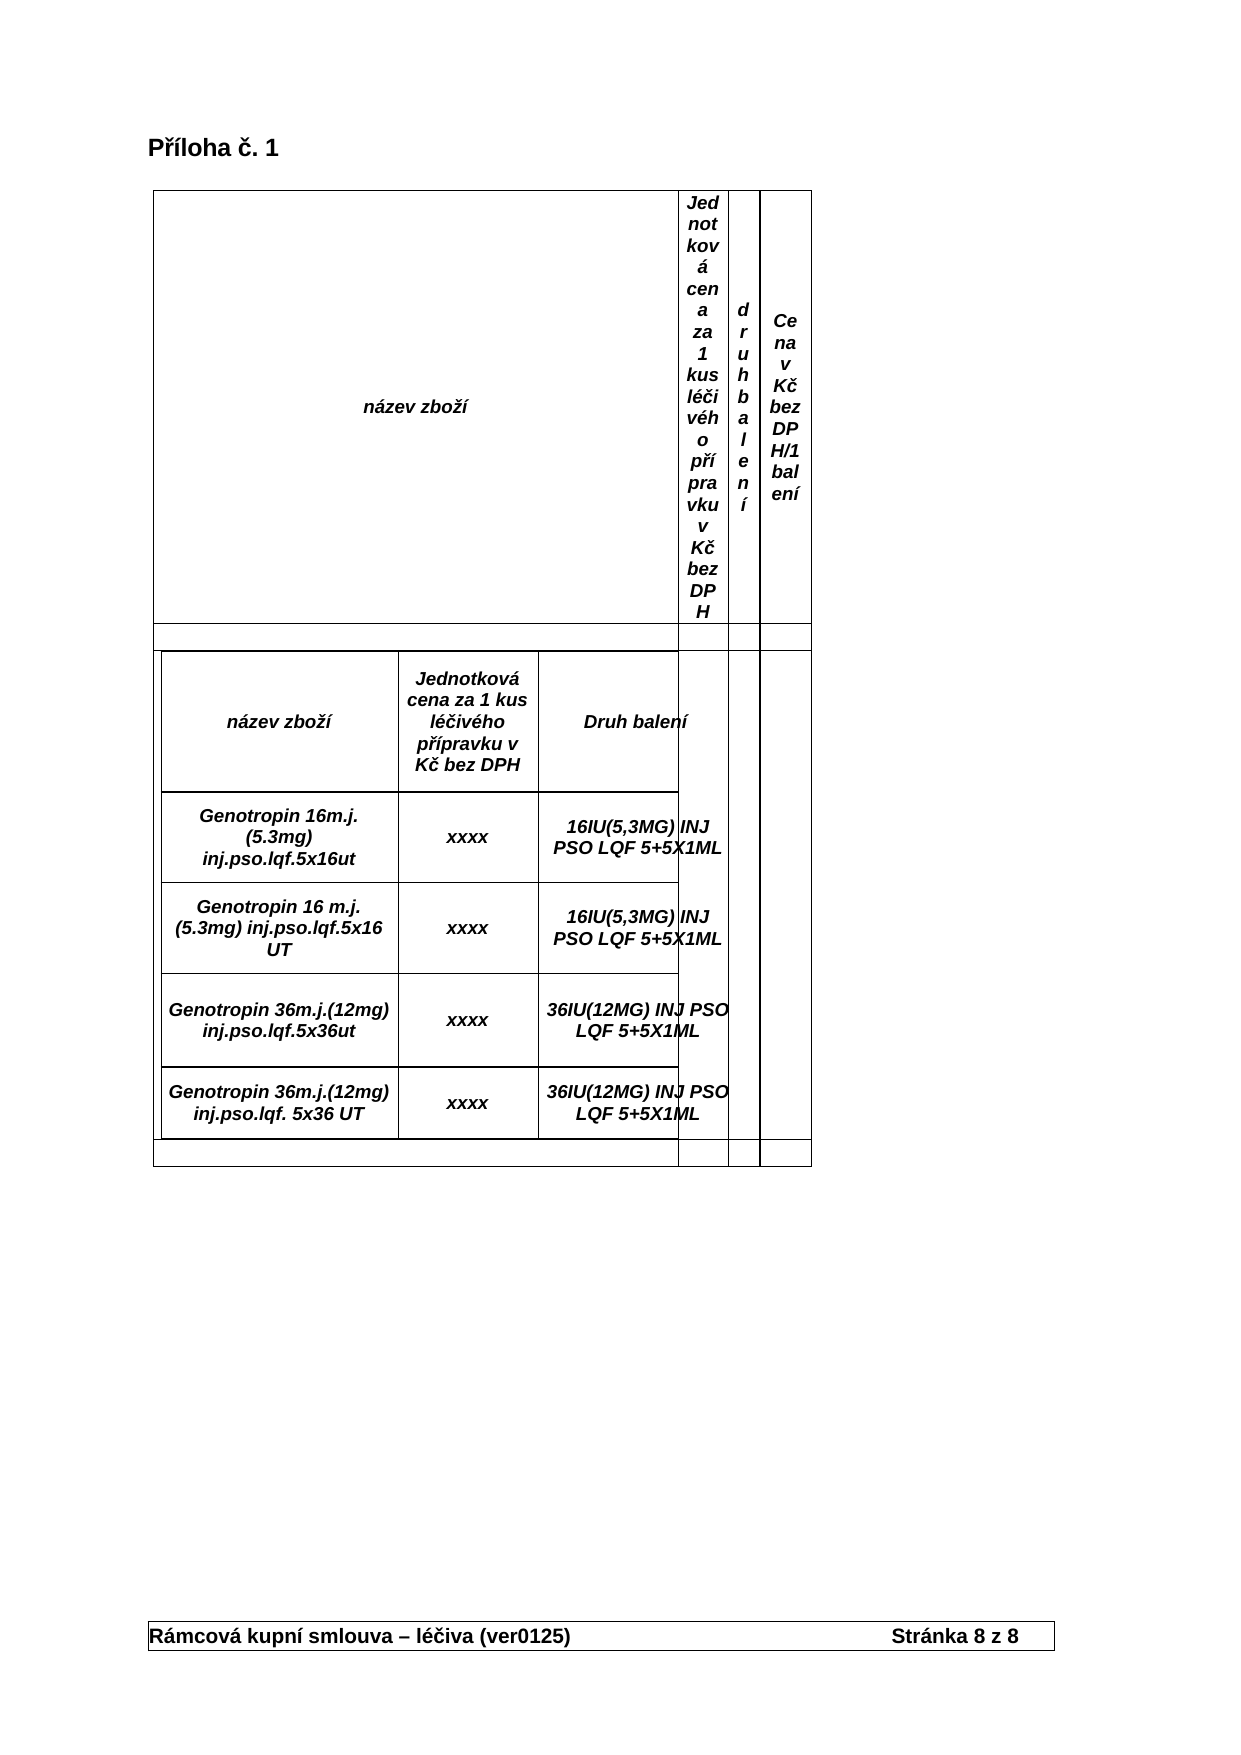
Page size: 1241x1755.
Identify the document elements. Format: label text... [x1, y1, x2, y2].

table_cell Genotropin 36m.j.(12mg) inj.pso.lqf.5x36ut [162, 974, 398, 1066]
table_cell xxxx [399, 974, 538, 1066]
table_cell [154, 651, 161, 1139]
table_cell [729, 624, 759, 650]
table_cell 36IU(12MG) INJ PSO LQF 5+5X1ML [539, 974, 678, 1066]
table_header Druh balení [539, 652, 678, 791]
table_cell [679, 624, 728, 650]
table_header druh balení [729, 191, 759, 623]
table_cell [679, 651, 728, 1139]
table_header Jednotková cena za 1 kus léčivého přípravku v Kč bez DPH [679, 191, 728, 623]
table_cell 16IU(5,3MG) INJ PSO LQF 5+5X1ML [539, 883, 678, 973]
table_cell [761, 624, 811, 650]
table_cell Genotropin 16m.j.(5.3mg) inj.pso.lqf.5x16ut [162, 793, 398, 882]
table_header název zboží [162, 652, 398, 791]
table_cell [679, 1140, 728, 1166]
table_cell [718, 1005, 725, 1014]
table_cell xxxx [399, 793, 538, 882]
table_cell [154, 624, 678, 650]
table_cell [718, 1087, 725, 1096]
table_cell xxxx [399, 883, 538, 973]
table_cell [761, 651, 811, 1139]
text Příloha č. 1 [148, 133, 1093, 162]
table_header Cena v Kč bez DPH/1balení [761, 191, 811, 623]
table_cell Genotropin 16 m.j.(5.3mg) inj.pso.lqf.5x16 UT [162, 883, 398, 973]
table_cell [761, 1140, 811, 1166]
table_cell [729, 651, 759, 1139]
table_cell xxxx [399, 1068, 538, 1138]
table_cell [729, 1140, 759, 1166]
table_cell 16IU(5,3MG) INJ PSO LQF 5+5X1ML [539, 793, 678, 882]
table_cell Genotropin 36m.j.(12mg) inj.pso.lqf. 5x36 UT [162, 1068, 398, 1138]
table_cell 36IU(12MG) INJ PSO LQF 5+5X1ML [539, 1068, 678, 1138]
table_cell [154, 1140, 678, 1166]
table_header Jednotková cena za 1 kus léčivého přípravku v Kč bez DPH [399, 652, 538, 791]
table_header název zboží [154, 191, 678, 623]
